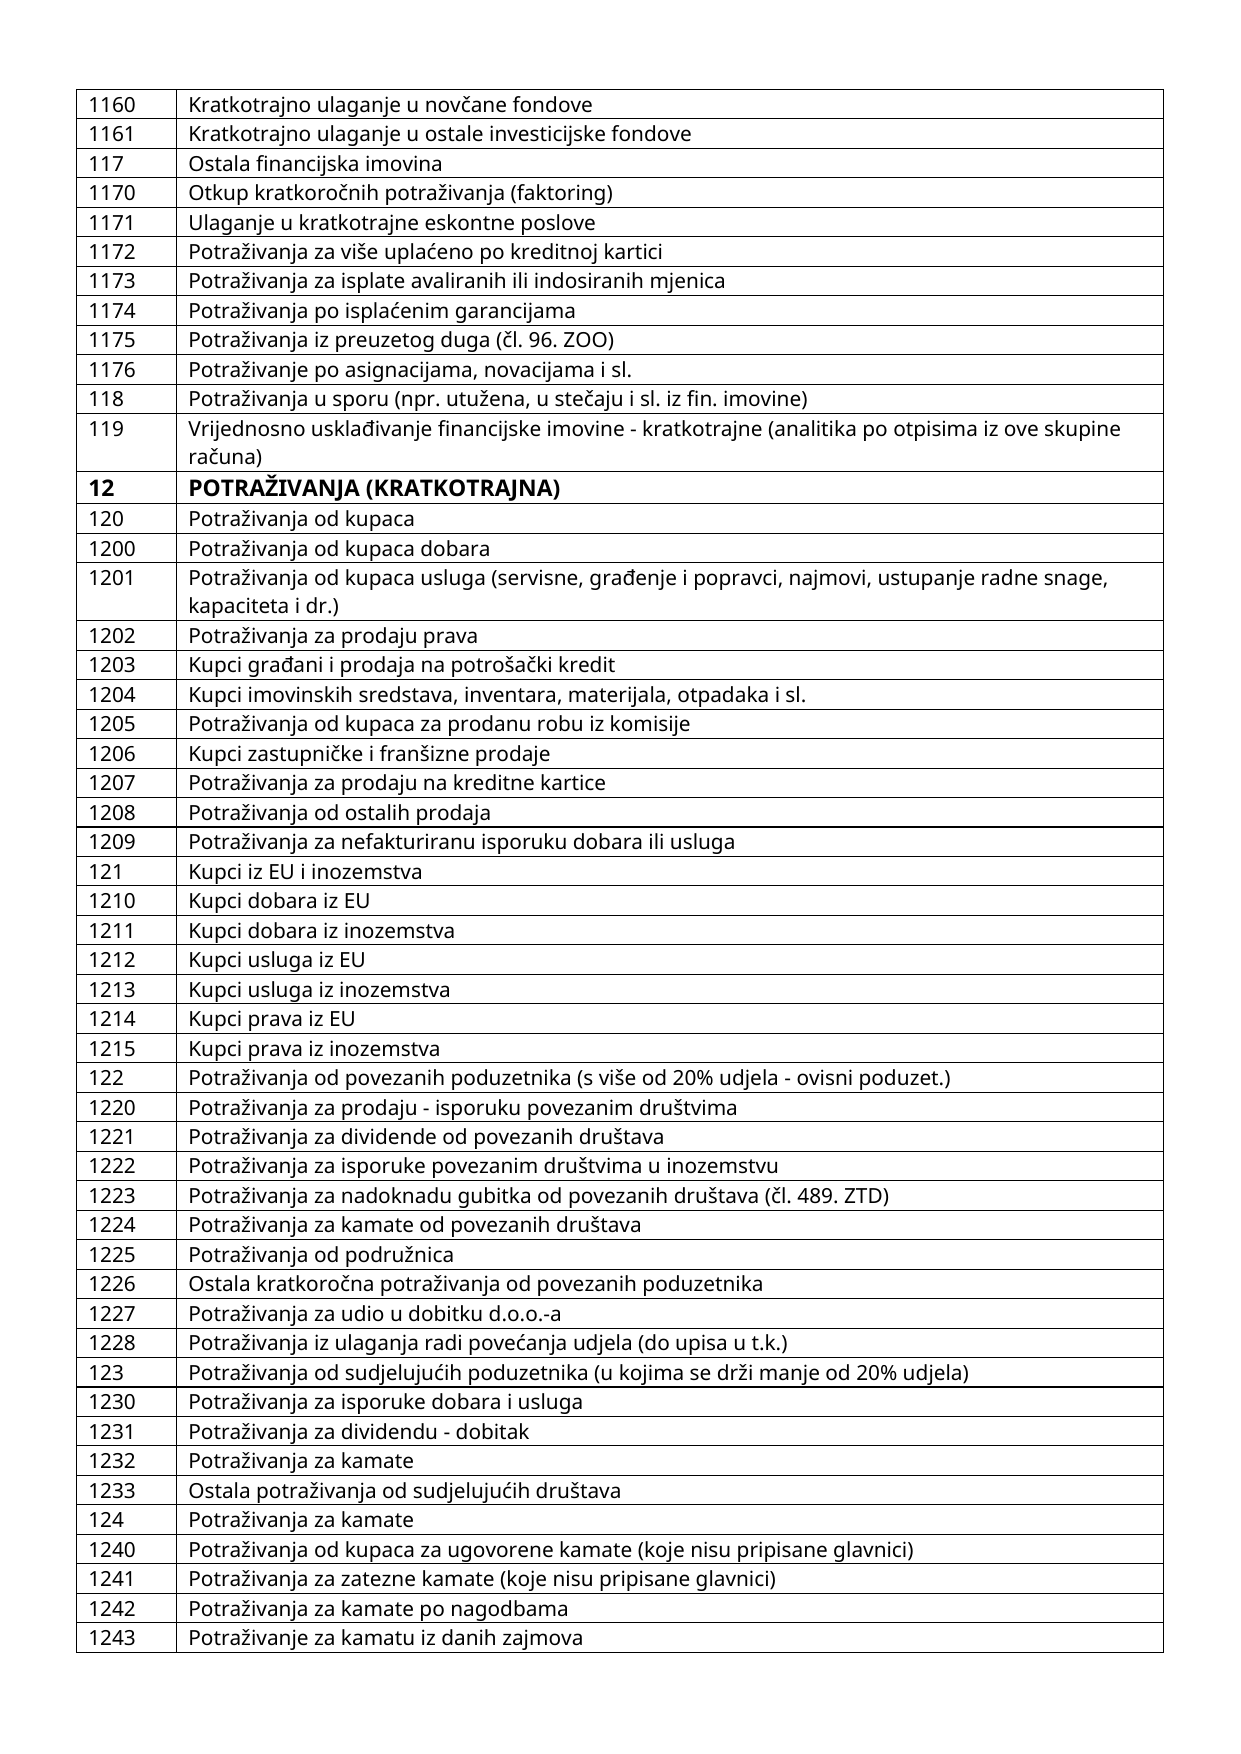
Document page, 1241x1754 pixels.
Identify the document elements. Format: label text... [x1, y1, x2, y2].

table_cell 1175 [77, 326, 176, 354]
table_cell Potraživanje po asignacijama, novacijama i sl. [177, 355, 1163, 383]
table_cell Potraživanja za isplate avaliranih ili indosiranih mjenica [177, 267, 1163, 295]
table_cell 117 [77, 149, 176, 177]
table_cell 1224 [77, 1211, 176, 1239]
table_cell Kupci zastupničke i franšizne prodaje [177, 739, 1163, 767]
table_cell Kupci usluga iz inozemstva [177, 975, 1163, 1003]
table_cell Potraživanja u sporu (npr. utužena, u stečaju i sl. iz fin. imovine) [177, 385, 1163, 413]
table_cell Potraživanje za kamatu iz danih zajmova [177, 1623, 1163, 1652]
table_cell 1201 [77, 563, 176, 620]
table_cell 1210 [77, 886, 176, 915]
table_cell 1172 [77, 237, 176, 266]
table_cell 1242 [77, 1594, 176, 1622]
table_cell 120 [77, 504, 176, 533]
table_cell Potraživanja za zatezne kamate (koje nisu pripisane glavnici) [177, 1564, 1163, 1593]
table_cell Potraživanja iz preuzetog duga (čl. 96. ZOO) [177, 326, 1163, 354]
table_cell Potraživanja za dividende od povezanih društava [177, 1122, 1163, 1151]
table_cell 1207 [77, 769, 176, 797]
table_cell 124 [77, 1505, 176, 1534]
table_cell 1221 [77, 1122, 176, 1151]
table_cell 1170 [77, 178, 176, 207]
table_cell 1204 [77, 680, 176, 708]
table_cell 1211 [77, 916, 176, 944]
table_cell 119 [77, 414, 176, 471]
table_cell 1232 [77, 1446, 176, 1475]
table_cell 1173 [77, 267, 176, 295]
table_cell 1231 [77, 1417, 176, 1445]
table_cell Ostala financijska imovina [177, 149, 1163, 177]
table_cell 1202 [77, 621, 176, 649]
table_cell Ulaganje u kratkotrajne eskontne poslove [177, 208, 1163, 236]
table_cell Kupci građani i prodaja na potrošački kredit [177, 651, 1163, 679]
table_cell Potraživanja iz ulaganja radi povećanja udjela (do upisa u t.k.) [177, 1329, 1163, 1357]
table_cell Potraživanja za kamate [177, 1505, 1163, 1534]
table_cell 1209 [77, 828, 176, 856]
table_cell Potraživanja za kamate po nagodbama [177, 1594, 1163, 1622]
table_cell Kupci usluga iz EU [177, 945, 1163, 974]
table_cell 1176 [77, 355, 176, 383]
table_cell 122 [77, 1063, 176, 1092]
table_cell Potraživanja od sudjelujućih poduzetnika (u kojima se drži manje od 20% udjela) [177, 1358, 1163, 1386]
table_cell 1223 [77, 1181, 176, 1209]
table_cell 1203 [77, 651, 176, 679]
table_cell Potraživanja od ostalih prodaja [177, 798, 1163, 826]
table_cell Kupci imovinskih sredstava, inventara, materijala, otpadaka i sl. [177, 680, 1163, 708]
table_cell 1212 [77, 945, 176, 974]
table_cell Potraživanja za više uplaćeno po kreditnoj kartici [177, 237, 1163, 266]
table_cell 1208 [77, 798, 176, 826]
table_cell Potraživanja za nadoknadu gubitka od povezanih društava (čl. 489. ZTD) [177, 1181, 1163, 1209]
table_cell 1228 [77, 1329, 176, 1357]
table_cell Potraživanja za dividendu - dobitak [177, 1417, 1163, 1445]
table_cell Ostala kratkoročna potraživanja od povezanih poduzetnika [177, 1270, 1163, 1298]
table_cell Otkup kratkoročnih potraživanja (faktoring) [177, 178, 1163, 207]
table_cell Potraživanja za prodaju prava [177, 621, 1163, 649]
table_cell 123 [77, 1358, 176, 1386]
table_cell 1215 [77, 1034, 176, 1062]
table_cell Potraživanja od kupaca dobara [177, 534, 1163, 562]
table_cell Potraživanja za isporuke povezanim društvima u inozemstvu [177, 1152, 1163, 1180]
table_cell 1205 [77, 710, 176, 738]
table_cell Potraživanja od povezanih poduzetnika (s više od 20% udjela - ovisni poduzet.) [177, 1063, 1163, 1092]
table_cell Potraživanja za udio u dobitku d.o.o.-a [177, 1299, 1163, 1327]
table_cell Kupci dobara iz inozemstva [177, 916, 1163, 944]
table_cell Ostala potraživanja od sudjelujućih društava [177, 1476, 1163, 1504]
table_cell Kratkotrajno ulaganje u novčane fondove [177, 90, 1163, 118]
table_cell Potraživanja po isplaćenim garancijama [177, 296, 1163, 324]
table_cell Potraživanja za kamate [177, 1446, 1163, 1475]
table_cell Potraživanja za prodaju na kreditne kartice [177, 769, 1163, 797]
table_cell 1206 [77, 739, 176, 767]
table_cell Potraživanja za nefakturiranu isporuku dobara ili usluga [177, 828, 1163, 856]
table_cell 1161 [77, 119, 176, 148]
table_cell 1213 [77, 975, 176, 1003]
table_cell 1174 [77, 296, 176, 324]
table_cell Vrijednosno usklađivanje financijske imovine - kratkotrajne (analitika po otpisima iz ove skupine računa) [177, 414, 1163, 471]
table_cell 1227 [77, 1299, 176, 1327]
table_cell Kupci iz EU i inozemstva [177, 857, 1163, 885]
table_cell 1214 [77, 1004, 176, 1033]
table_cell 1233 [77, 1476, 176, 1504]
table_cell 1222 [77, 1152, 176, 1180]
table_cell Potraživanja od kupaca [177, 504, 1163, 533]
table_cell Potraživanja od kupaca za prodanu robu iz komisije [177, 710, 1163, 738]
table_cell 118 [77, 385, 176, 413]
table_cell Potraživanja za kamate od povezanih društava [177, 1211, 1163, 1239]
table_cell Potraživanja od kupaca usluga (servisne, građenje i popravci, najmovi, ustupanje radne snage, kapaciteta i dr.) [177, 563, 1163, 620]
table_cell 1241 [77, 1564, 176, 1593]
table_cell Kupci dobara iz EU [177, 886, 1163, 915]
table_cell 1240 [77, 1535, 176, 1563]
table_cell Kupci prava iz inozemstva [177, 1034, 1163, 1062]
table_cell 1220 [77, 1093, 176, 1121]
table_cell 1225 [77, 1240, 176, 1268]
table_cell Potraživanja od podružnica [177, 1240, 1163, 1268]
table_cell 1160 [77, 90, 176, 118]
table_cell 1243 [77, 1623, 176, 1652]
table_cell 12 [77, 472, 176, 503]
table_cell 121 [77, 857, 176, 885]
table_cell Potraživanja od kupaca za ugovorene kamate (koje nisu pripisane glavnici) [177, 1535, 1163, 1563]
table_cell 1230 [77, 1388, 176, 1416]
table_cell Kratkotrajno ulaganje u ostale investicijske fondove [177, 119, 1163, 148]
table_cell Potraživanja za isporuke dobara i usluga [177, 1388, 1163, 1416]
table_cell 1200 [77, 534, 176, 562]
table_cell POTRAŽIVANJA (KRATKOTRAJNA) [177, 472, 1163, 503]
table_cell Kupci prava iz EU [177, 1004, 1163, 1033]
table_cell 1226 [77, 1270, 176, 1298]
table_cell Potraživanja za prodaju - isporuku povezanim društvima [177, 1093, 1163, 1121]
table_cell 1171 [77, 208, 176, 236]
